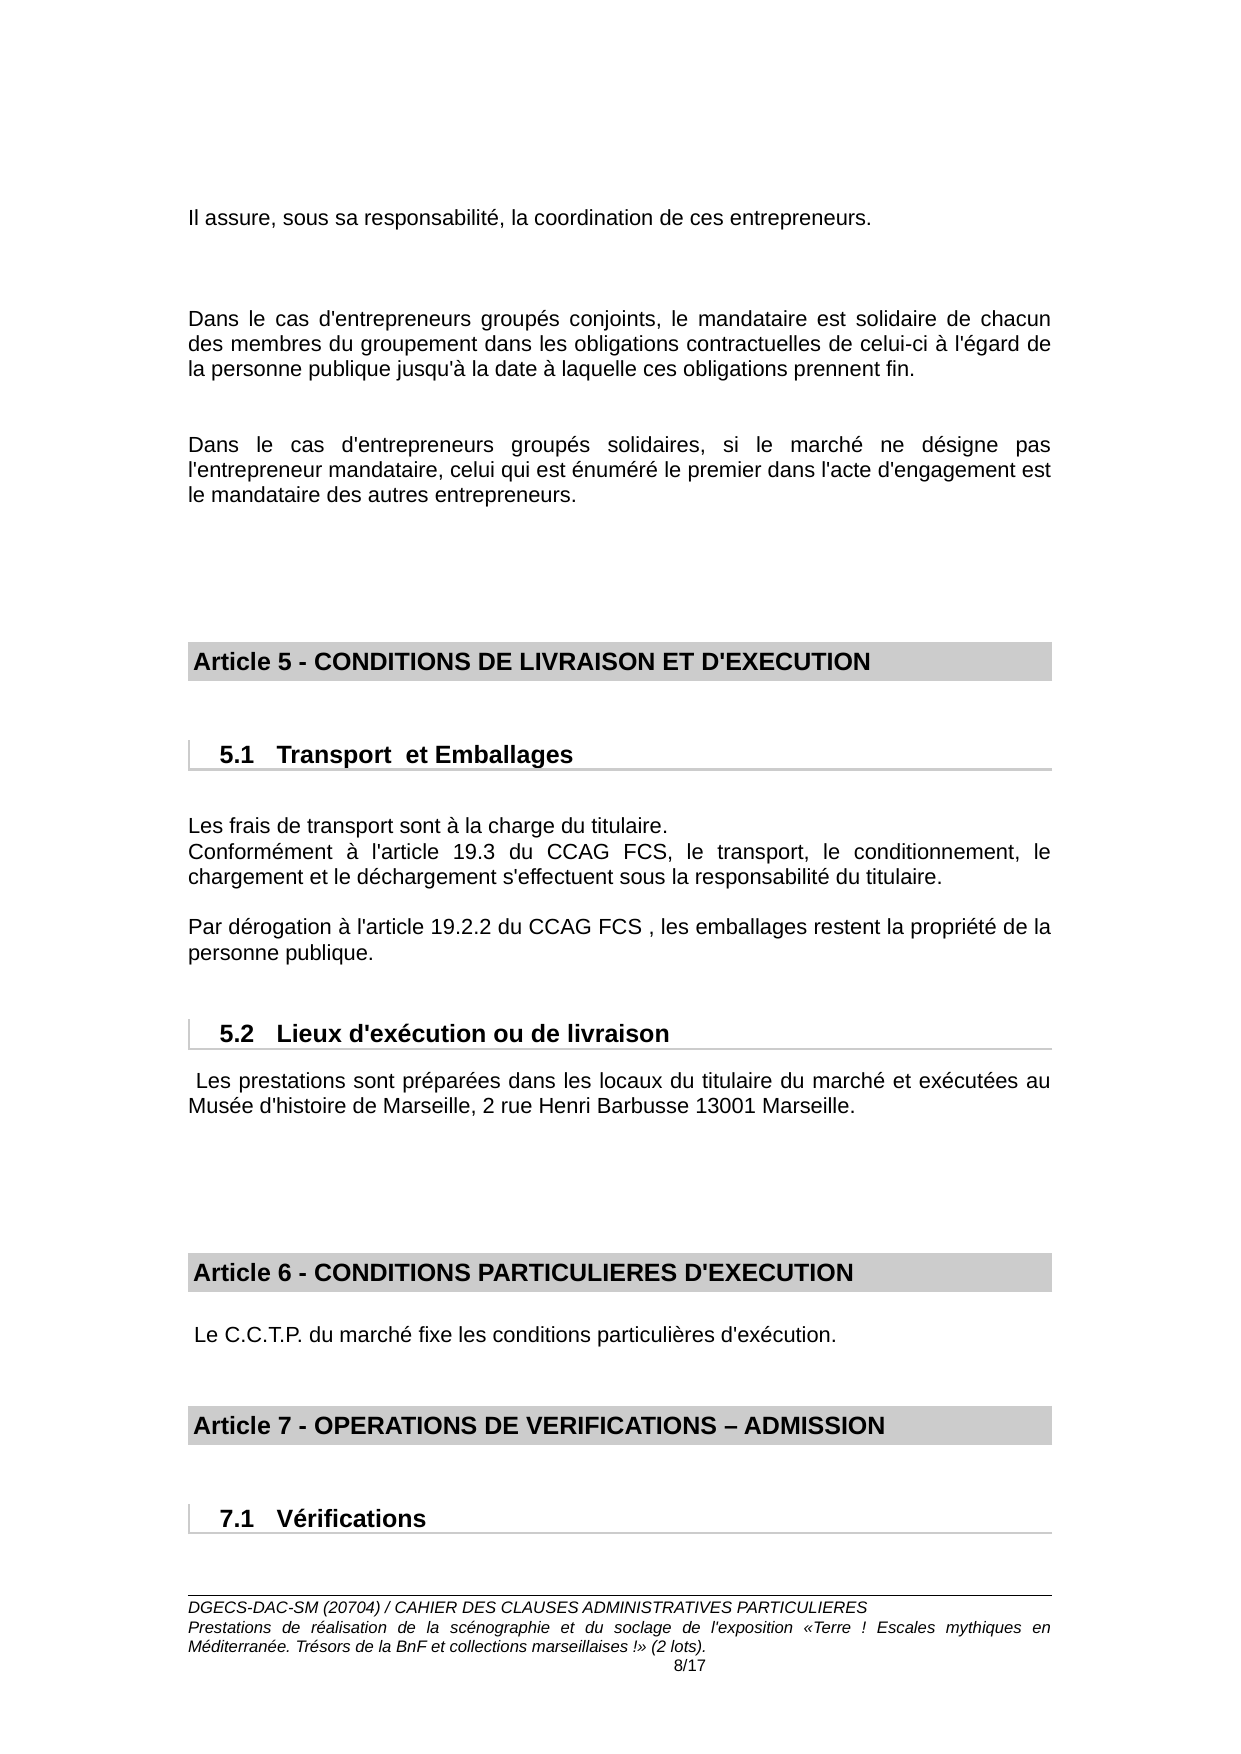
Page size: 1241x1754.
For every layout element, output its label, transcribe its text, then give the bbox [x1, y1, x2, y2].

text Les frais de transport sont à la charge du titulaire. [188, 813, 1052, 839]
subtitle OPERATIONS DE VERIFICATIONS – ADMISSION [190, 1408, 1050, 1443]
subtitle CONDITIONS PARTICULIERES D'EXECUTION [190, 1255, 1050, 1290]
text Le C.C.T.P. du marché fixe les conditions particulières d'exécution. [188, 1321, 1052, 1347]
text Par dérogation à l'article 19.2.2 du CCAG FCS , les emballages restent la propriété de la personne publique. [188, 914, 1052, 965]
text Il assure, sous sa responsabilité, la coordination de ces entrepreneurs. [188, 204, 1052, 230]
text Conformément à l'article 19.3 du CCAG FCS, le transport, le conditionnement, le chargement et le déchargement s'effectuent sous la responsabilité du titulaire. [188, 839, 1052, 889]
subtitle CONDITIONS DE LIVRAISON ET D'EXECUTION [190, 644, 1050, 679]
text Dans le cas d'entrepreneurs groupés solidaires, si le marché ne désigne pas l'entrepreneur mandataire, celui qui est énuméré le premier dans l'acte d'engagement est le mandataire des autres entrepreneurs. [188, 431, 1052, 507]
subtitle Transport et Emballages [190, 740, 1052, 768]
text Dans le cas d'entrepreneurs groupés conjoints, le mandataire est solidaire de chacun des membres du groupement dans les obligations contractuelles de celui-ci à l'égard de la personne publique jusqu'à la date à laquelle ces obligations prennent fin. [188, 305, 1052, 381]
text Les prestations sont préparées dans les locaux du titulaire du marché et exécutées au Musée d'histoire de Marseille, 2 rue Henri Barbusse 13001 Marseille. [188, 1068, 1052, 1118]
subtitle Vérifications [190, 1504, 1052, 1532]
subtitle Lieux d'exécution ou de livraison [190, 1019, 1052, 1048]
